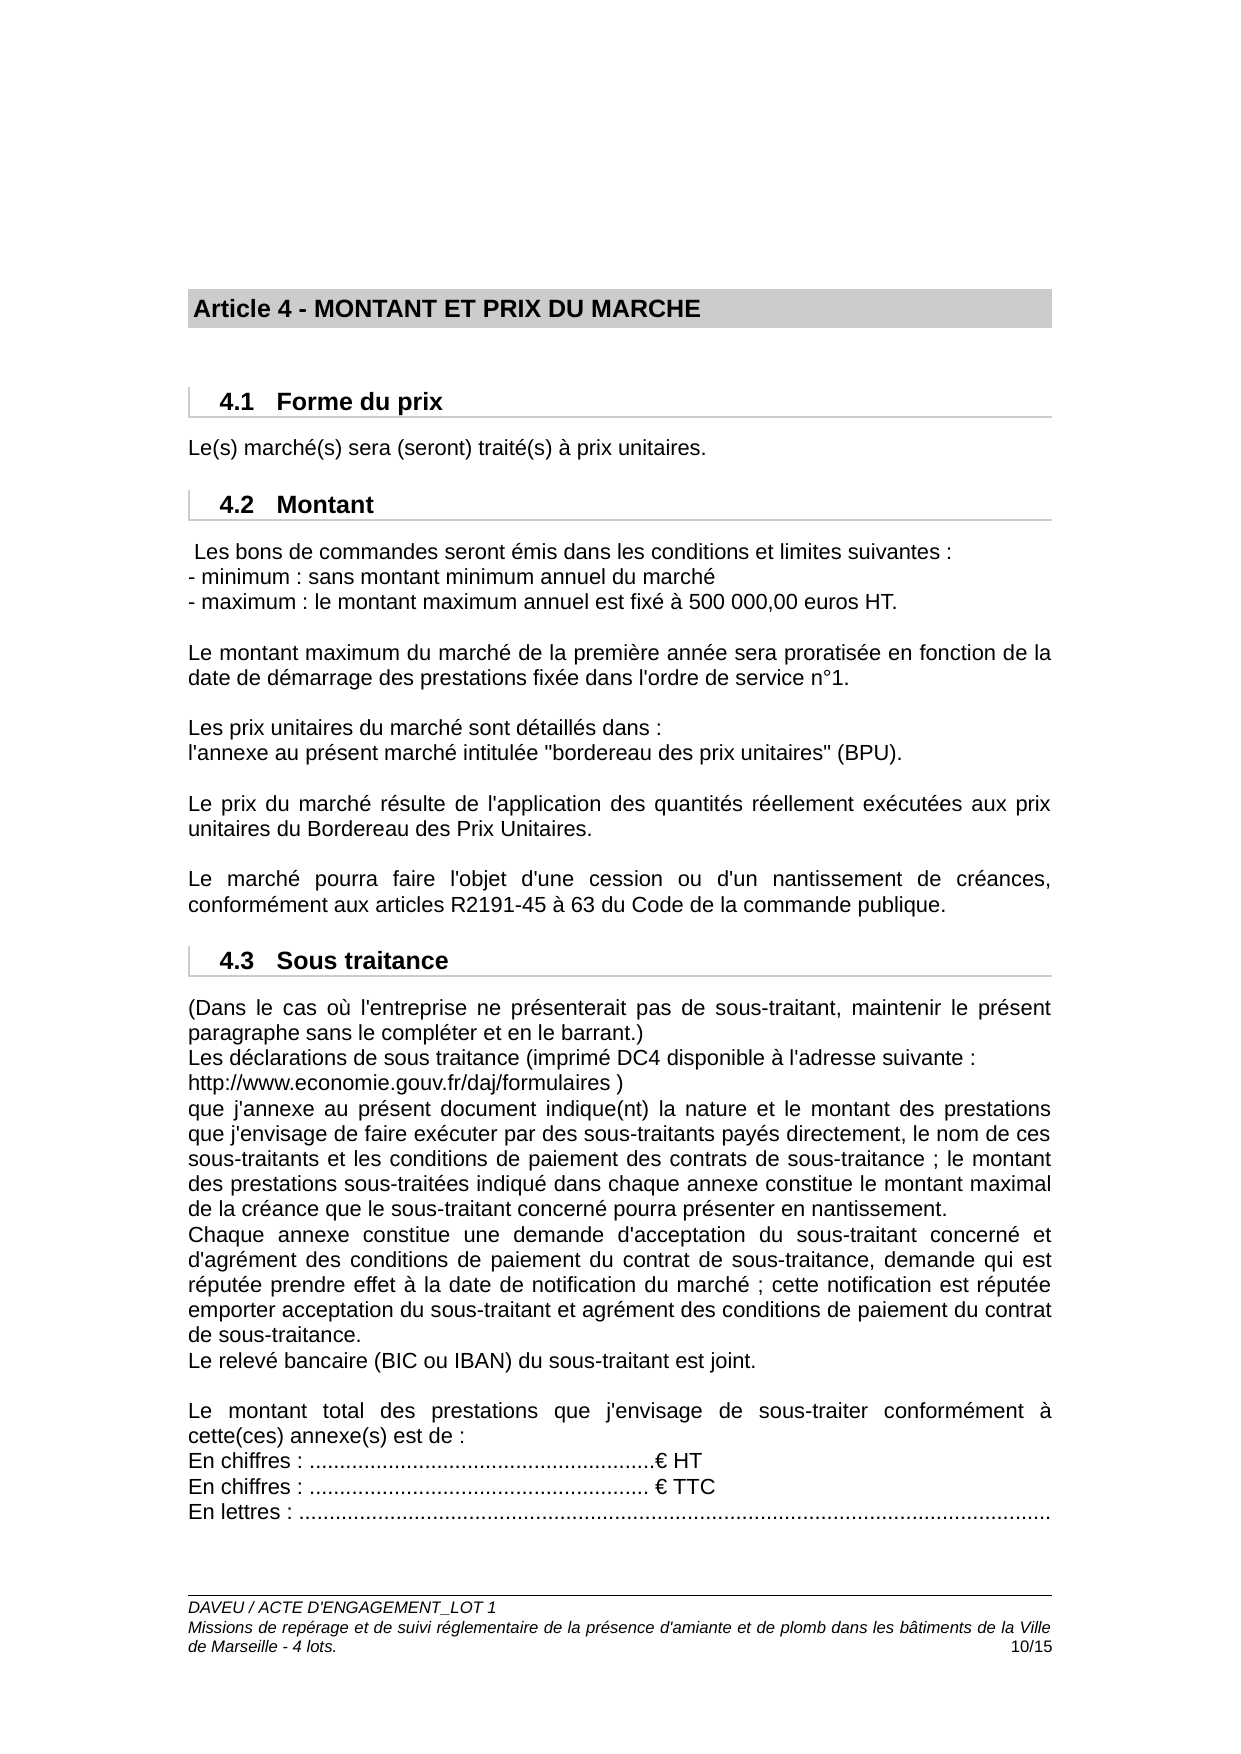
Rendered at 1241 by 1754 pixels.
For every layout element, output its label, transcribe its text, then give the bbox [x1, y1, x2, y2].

subtitle Sous traitance [190, 946, 1052, 975]
text Les déclarations de sous traitance (imprimé DC4 disponible à l'adresse suivante : [188, 1045, 1052, 1070]
text que j'annexe au présent document indique(nt) la nature et le montant des prestations que j'envisage de faire exécuter par des sous-traitants payés directement, le nom de ces sous-traitants et les conditions de paiement des contrats de sous-traitance ; le montant des prestations sous-traitées indiqué dans chaque annexe constitue le montant maximal de la créance que le sous-traitant concerné pourra présenter en nantissement. [188, 1096, 1052, 1222]
text - minimum : sans montant minimum annuel du marché [188, 564, 1052, 589]
text Les bons de commandes seront émis dans les conditions et limites suivantes : [188, 538, 1052, 564]
text Les prix unitaires du marché sont détaillés dans : [188, 715, 1052, 740]
text Le montant total des prestations que j'envisage de sous-traiter conformément à cette(ces) annexe(s) est de : [188, 1398, 1052, 1448]
text En lettres : ............................................................................................................................ [188, 1499, 1052, 1524]
text Le(s) marché(s) sera (seront) traité(s) à prix unitaires. [188, 435, 1052, 461]
text http://www.economie.gouv.fr/daj/formulaires ) [188, 1070, 1052, 1096]
text En chiffres : ........................................................ € TTC [188, 1474, 1052, 1499]
text (Dans le cas où l'entreprise ne présenterait pas de sous-traitant, maintenir le présent paragraphe sans le compléter et en le barrant.) [188, 995, 1052, 1045]
text Le marché pourra faire l'objet d'une cession ou d'un nantissement de créances, conformément aux articles R2191-45 à 63 du Code de la commande publique. [188, 866, 1052, 917]
text En chiffres : .........................................................€ HT [188, 1448, 1052, 1474]
text l'annexe au présent marché intitulée "bordereau des prix unitaires" (BPU). [188, 740, 1052, 765]
text Le relevé bancaire (BIC ou IBAN) du sous-traitant est joint. [188, 1348, 1052, 1373]
subtitle Forme du prix [190, 387, 1052, 416]
text - maximum : le montant maximum annuel est fixé à 500 000,00 euros HT. [188, 589, 1052, 614]
subtitle MONTANT ET PRIX DU MARCHE [190, 291, 1050, 326]
text Le montant maximum du marché de la première année sera proratisée en fonction de la date de démarrage des prestations fixée dans l'ordre de service n°1. [188, 639, 1052, 690]
text Le prix du marché résulte de l'application des quantités réellement exécutées aux prix unitaires du Bordereau des Prix Unitaires. [188, 791, 1052, 841]
subtitle Montant [190, 490, 1052, 519]
text Chaque annexe constitue une demande d'acceptation du sous-traitant concerné et d'agrément des conditions de paiement du contrat de sous-traitance, demande qui est réputée prendre effet à la date de notification du marché ; cette notification est réputée emporter acceptation du sous-traitant et agrément des conditions de paiement du contrat de sous-traitance. [188, 1222, 1052, 1348]
